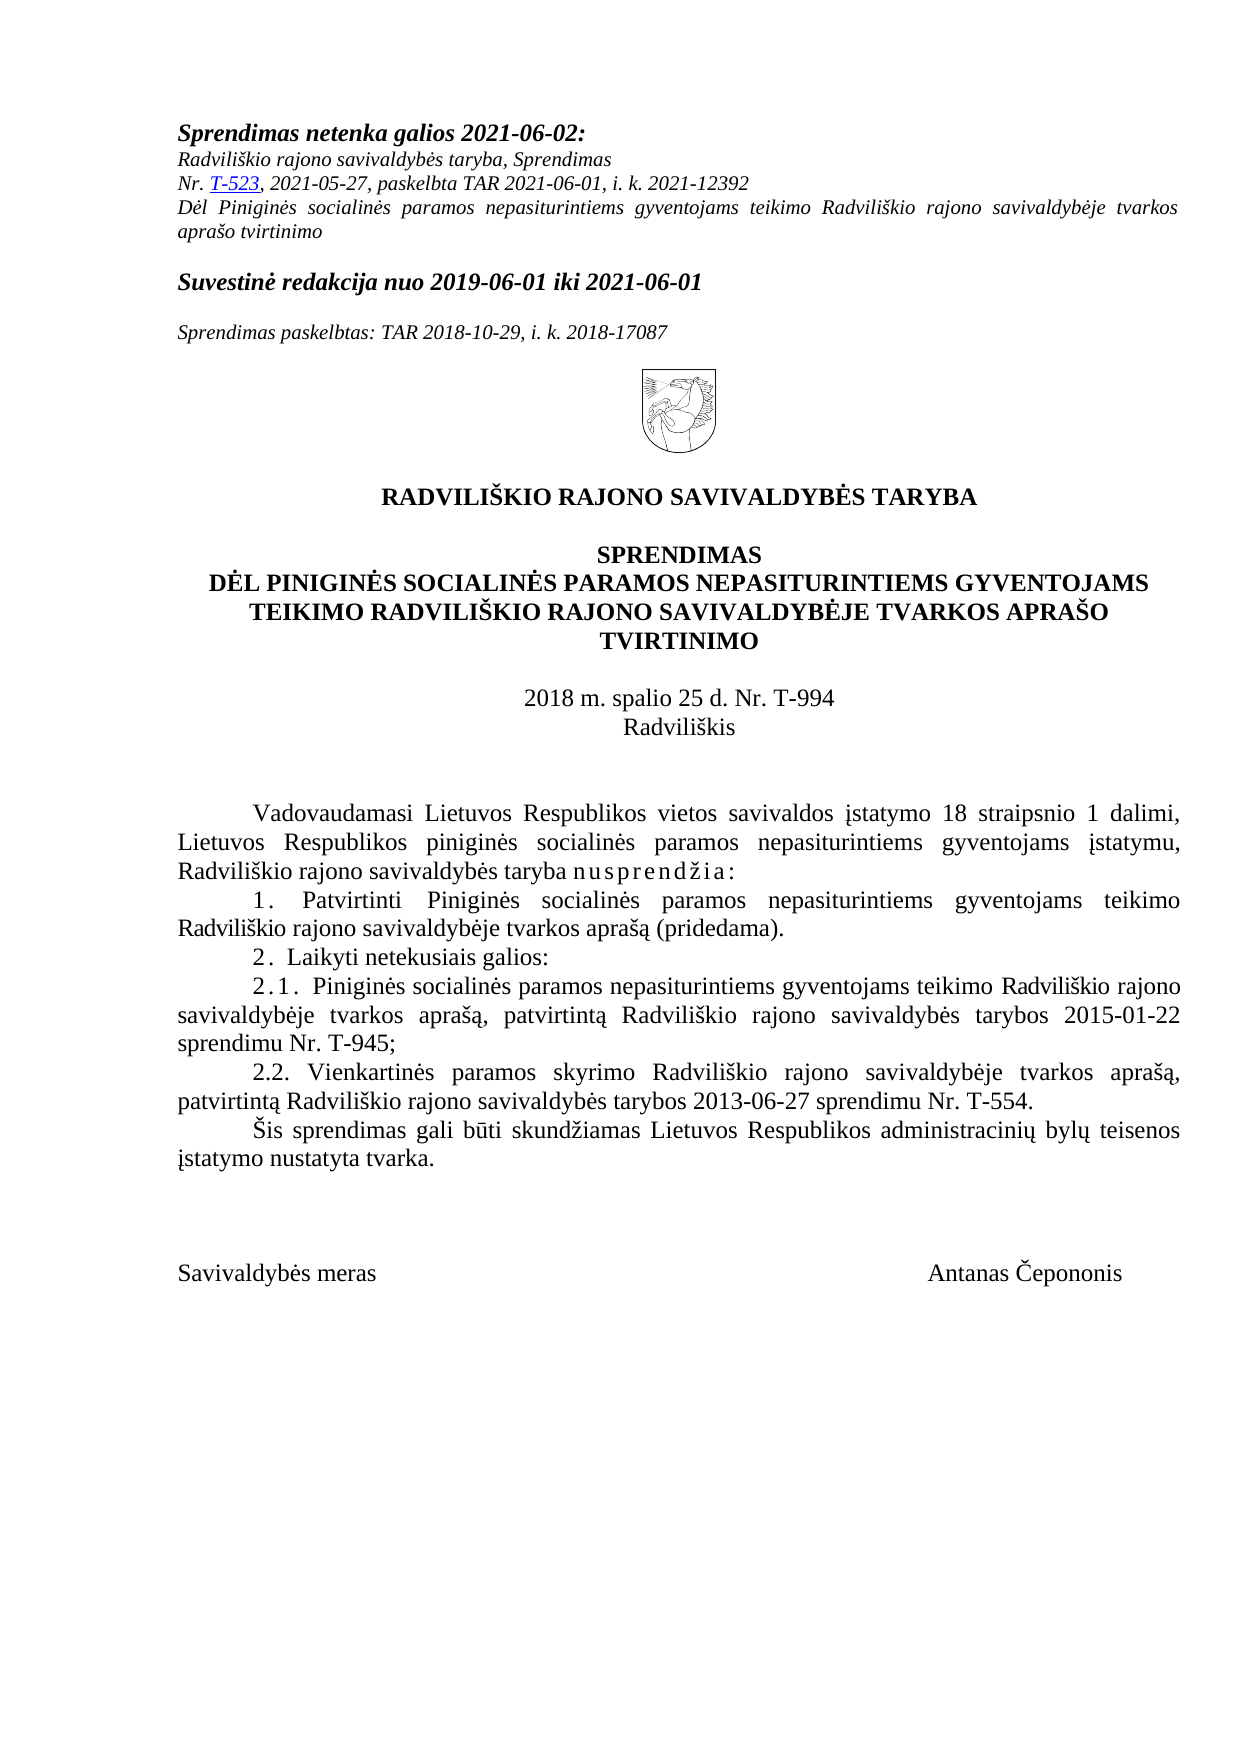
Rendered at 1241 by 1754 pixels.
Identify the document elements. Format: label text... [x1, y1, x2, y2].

text 2018 m. spalio 25 d. Nr. T-994 [177, 683, 1181, 712]
text DĖL PINIGINĖS SOCIALINĖS PARAMOS NEPASITURINTIEMS GYVENTOJAMS TEIKIMO RADVILIŠKIO RAJONO SAVIVALDYBĖJE TVARKOS APRAŠO TVIRTINIMO [177, 568, 1181, 655]
text Sprendimas paskelbtas: TAR 2018-10-29, i. k. 2018-17087 [177, 320, 1181, 344]
text 2. Laikyti netekusiais galios: [177, 942, 1181, 971]
text Radviliškio rajono savivaldybės taryba, Sprendimas [177, 147, 1181, 171]
text 1. Patvirtinti Piniginės socialinės paramos nepasiturintiems gyventojams teikimo Radviliškio rajono savivaldybėje tvarkos aprašą (pridedama). [177, 885, 1181, 942]
text Radviliškis [177, 712, 1181, 741]
text Nr. T-523, 2021-05-27, paskelbta TAR 2021-06-01, i. k. 2021-12392 [177, 171, 1181, 195]
text Savivaldybės meras Antanas Čepononis [177, 1258, 1181, 1287]
text Sprendimas netenka galios 2021-06-02: [177, 118, 1181, 147]
text SPRENDIMAS [177, 540, 1181, 568]
text Vadovaudamasi Lietuvos Respublikos vietos savivaldos įstatymo 18 straipsnio 1 dalimi, Lietuvos Respublikos piniginės socialinės paramos nepasiturintiems gyventojams įstatymu, Radviliškio rajono savivaldybės taryba nusprendžia: [177, 798, 1181, 885]
text 2.1. Piniginės socialinės paramos nepasiturintiems gyventojams teikimo Radviliškio rajono savivaldybėje tvarkos aprašą, patvirtintą Radviliškio rajono savivaldybės tarybos 2015-01-22 sprendimu Nr. T-945; [177, 971, 1181, 1057]
text Dėl Piniginės socialinės paramos nepasiturintiems gyventojams teikimo Radviliškio rajono savivaldybėje tvarkos aprašo tvirtinimo [177, 195, 1181, 243]
text Šis sprendimas gali būti skundžiamas Lietuvos Respublikos administracinių bylų teisenos įstatymo nustatyta tvarka. [177, 1115, 1181, 1172]
text RADVILIŠKIO RAJONO SAVIVALDYBĖS TARYBA [177, 482, 1181, 511]
text Suvestinė redakcija nuo 2019-06-01 iki 2021-06-01 [177, 267, 1181, 296]
text 2.2. Vienkartinės paramos skyrimo Radviliškio rajono savivaldybėje tvarkos aprašą, patvirtintą Radviliškio rajono savivaldybės tarybos 2013-06-27 sprendimu Nr. T-554. [177, 1057, 1181, 1115]
